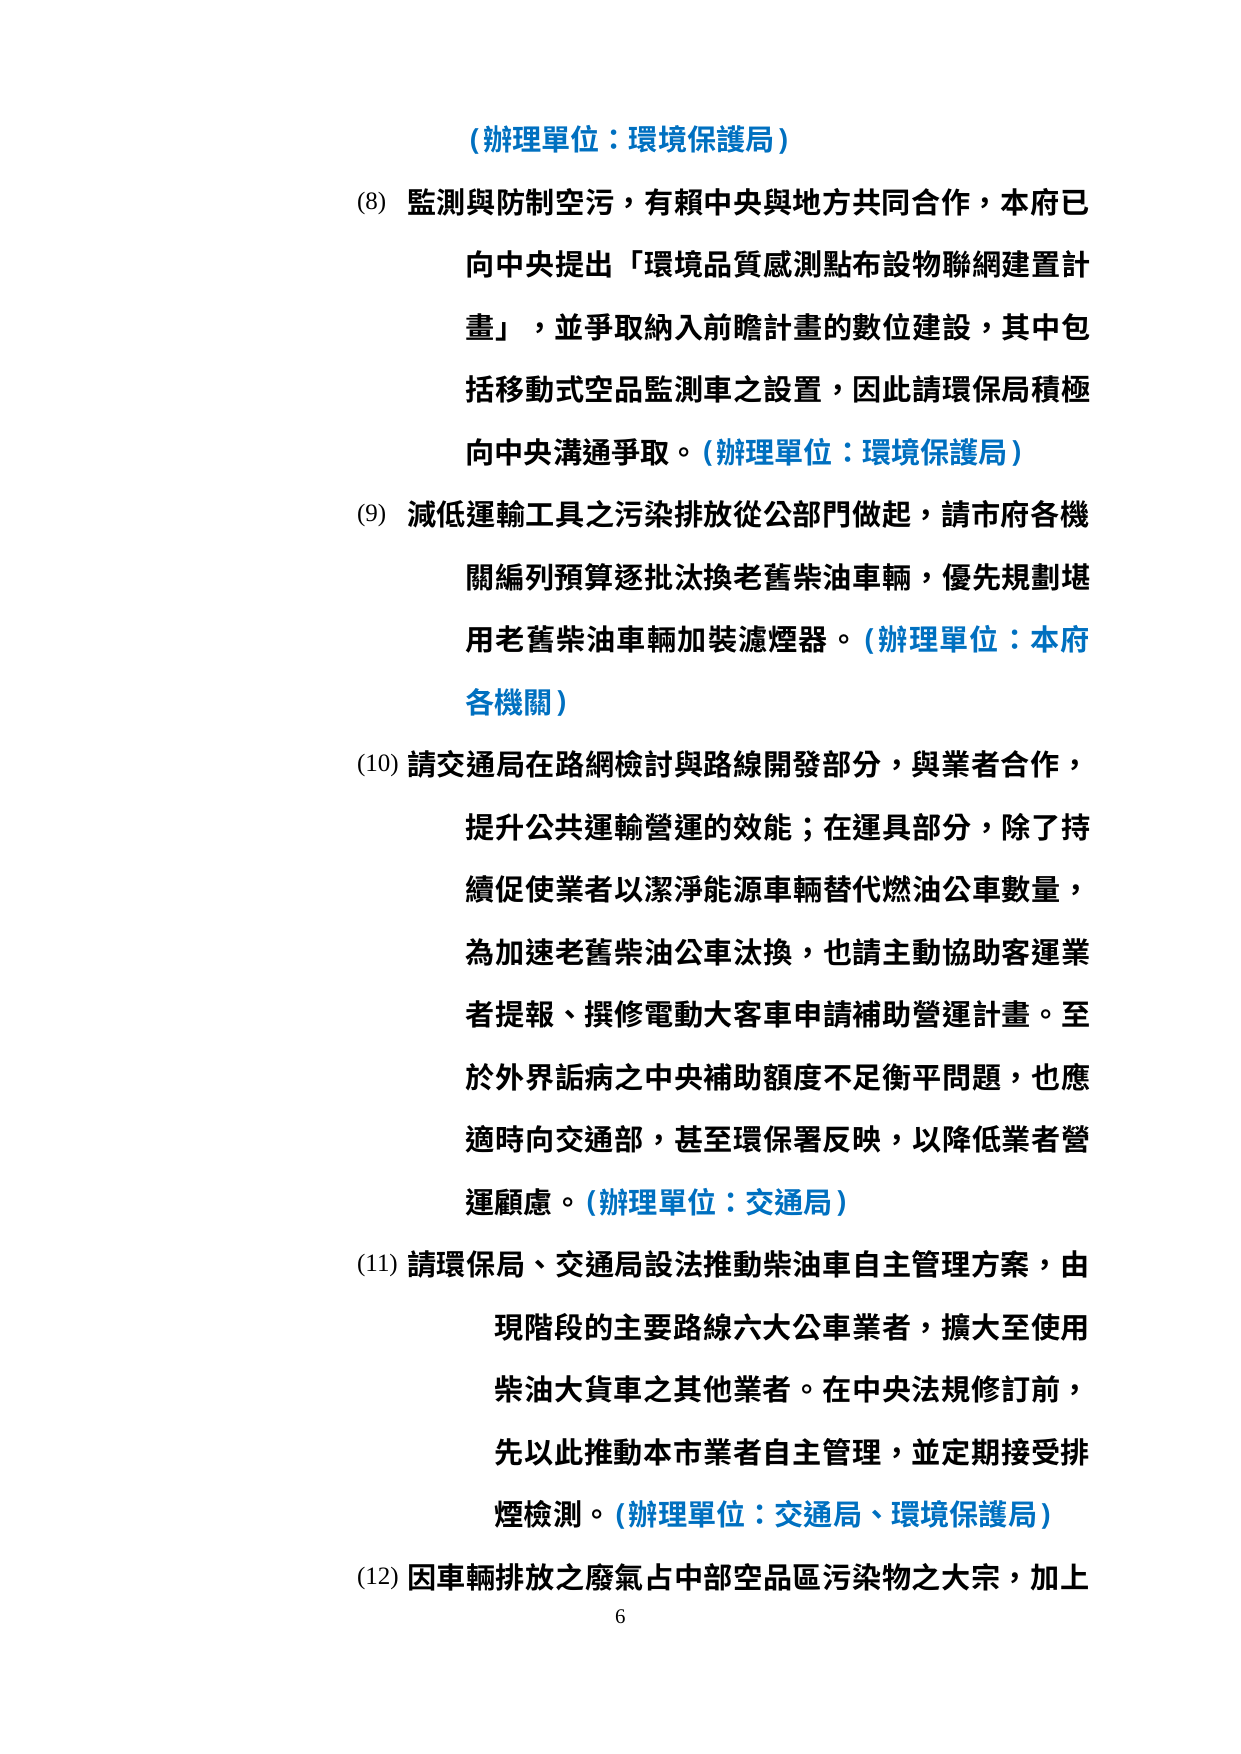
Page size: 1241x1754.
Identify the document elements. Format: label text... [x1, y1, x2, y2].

list 減低運輸工具之污染排放從公部門做起，請市府各機關編列預算逐批汰換老舊柴油車輛，優先規劃堪用老舊柴油車輛加裝濾煙器。(辦理單位：本府各機關) [357, 471, 1090, 721]
list 請環保局、交通局設法推動柴油車自主管理方案，由現階段的主要路線六大公車業者，擴大至使用柴油大貨車之其他業者。在中央法規修訂前，先以此推動本市業者自主管理，並定期接受排煙檢測。(辦理單位：交通局、環境保護局) [357, 1221, 1090, 1534]
list 監測與防制空污，有賴中央與地方共同合作，本府已向中央提出「環境品質感測點布設物聯網建置計畫」，並爭取納入前瞻計畫的數位建設，其中包括移動式空品監測車之設置，因此請環保局積極向中央溝通爭取。(辦理單位：環境保護局) [357, 159, 1090, 471]
list (辦理單位：環境保護局) [357, 96, 1090, 159]
list 請交通局在路網檢討與路線開發部分，與業者合作，提升公共運輸營運的效能；在運具部分，除了持續促使業者以潔淨能源車輛替代燃油公車數量，為加速老舊柴油公車汰換，也請主動協助客運業者提報、撰修電動大客車申請補助營運計畫。至於外界詬病之中央補助額度不足衡平問題，也應適時向交通部，甚至環保署反映，以降低業者營運顧慮。(辦理單位：交通局) [357, 721, 1090, 1221]
list 因車輛排放之廢氣占中部空品區污染物之大宗，加上 [357, 1534, 1090, 1596]
